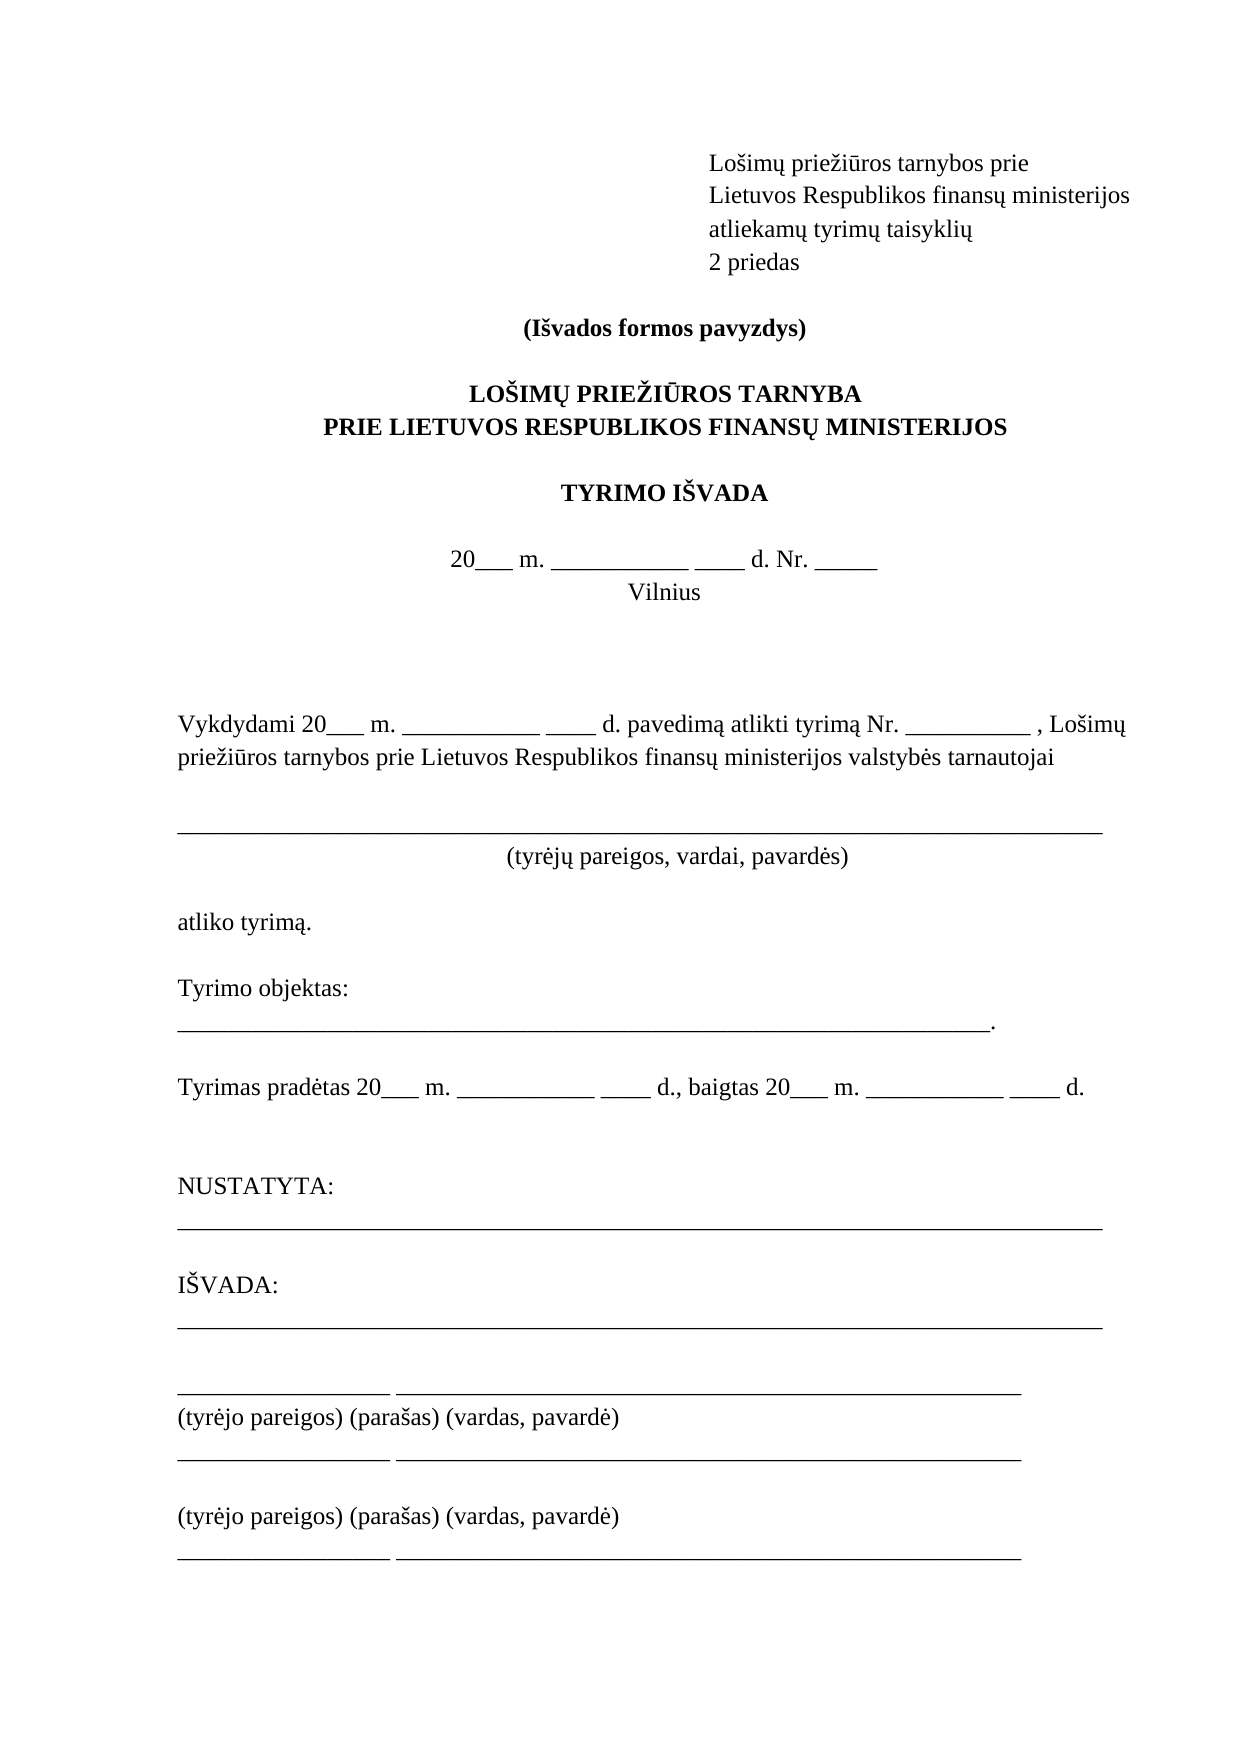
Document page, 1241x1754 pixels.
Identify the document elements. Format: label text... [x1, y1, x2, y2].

text Lošimų priežiūros tarnybos prie [574, 148, 1137, 176]
text _________________ __________________________________________________ [177, 1435, 1137, 1464]
text __________________________________________________________________________ [177, 1204, 1137, 1233]
text (Išvados formos pavyzdys) [523, 313, 1137, 341]
text NUSTATYTA: [177, 1171, 1137, 1200]
text atliko tyrimą. [177, 907, 1137, 936]
text (tyrėjų pareigos, vardai, pavardės) [506, 841, 1137, 870]
text (tyrėjo pareigos) (parašas) (vardas, pavardė) [177, 1501, 1137, 1530]
text _________________ __________________________________________________ [177, 1534, 1137, 1563]
text IŠVADA: [177, 1270, 1137, 1299]
text Tyrimo objektas: [177, 973, 1137, 1002]
text LOŠIMŲ PRIEŽIŪROS TARNYBA [469, 379, 1137, 407]
text 20___ m. ___________ ____ d. Nr. _____ [450, 544, 1137, 573]
text PRIE LIETUVOS RESPUBLIKOS FINANSŲ MINISTERIJOS [323, 412, 1137, 441]
text TYRIMO IŠVADA [561, 478, 1137, 507]
text Tyrimas pradėtas 20___ m. ___________ ____ d., baigtas 20___ m. ___________ ____ d. [177, 1072, 1137, 1101]
text Vilnius [627, 577, 1137, 606]
text __________________________________________________________________________ [177, 808, 1137, 837]
text 2 priedas [709, 247, 1137, 275]
text __________________________________________________________________________ [177, 1303, 1137, 1332]
text _________________ __________________________________________________ [177, 1369, 1137, 1398]
text (tyrėjo pareigos) (parašas) (vardas, pavardė) [177, 1402, 1137, 1431]
text Vykdydami 20___ m. ___________ ____ d. pavedimą atlikti tyrimą Nr. __________ , Lošimų priežiūros tarnybos prie Lietuvos Respublikos finansų ministerijos valstybės tarnautojai [177, 709, 1137, 771]
text _________________________________________________________________. [177, 1006, 1137, 1035]
text Lietuvos Respublikos finansų ministerijos atliekamų tyrimų taisyklių [709, 181, 1137, 242]
